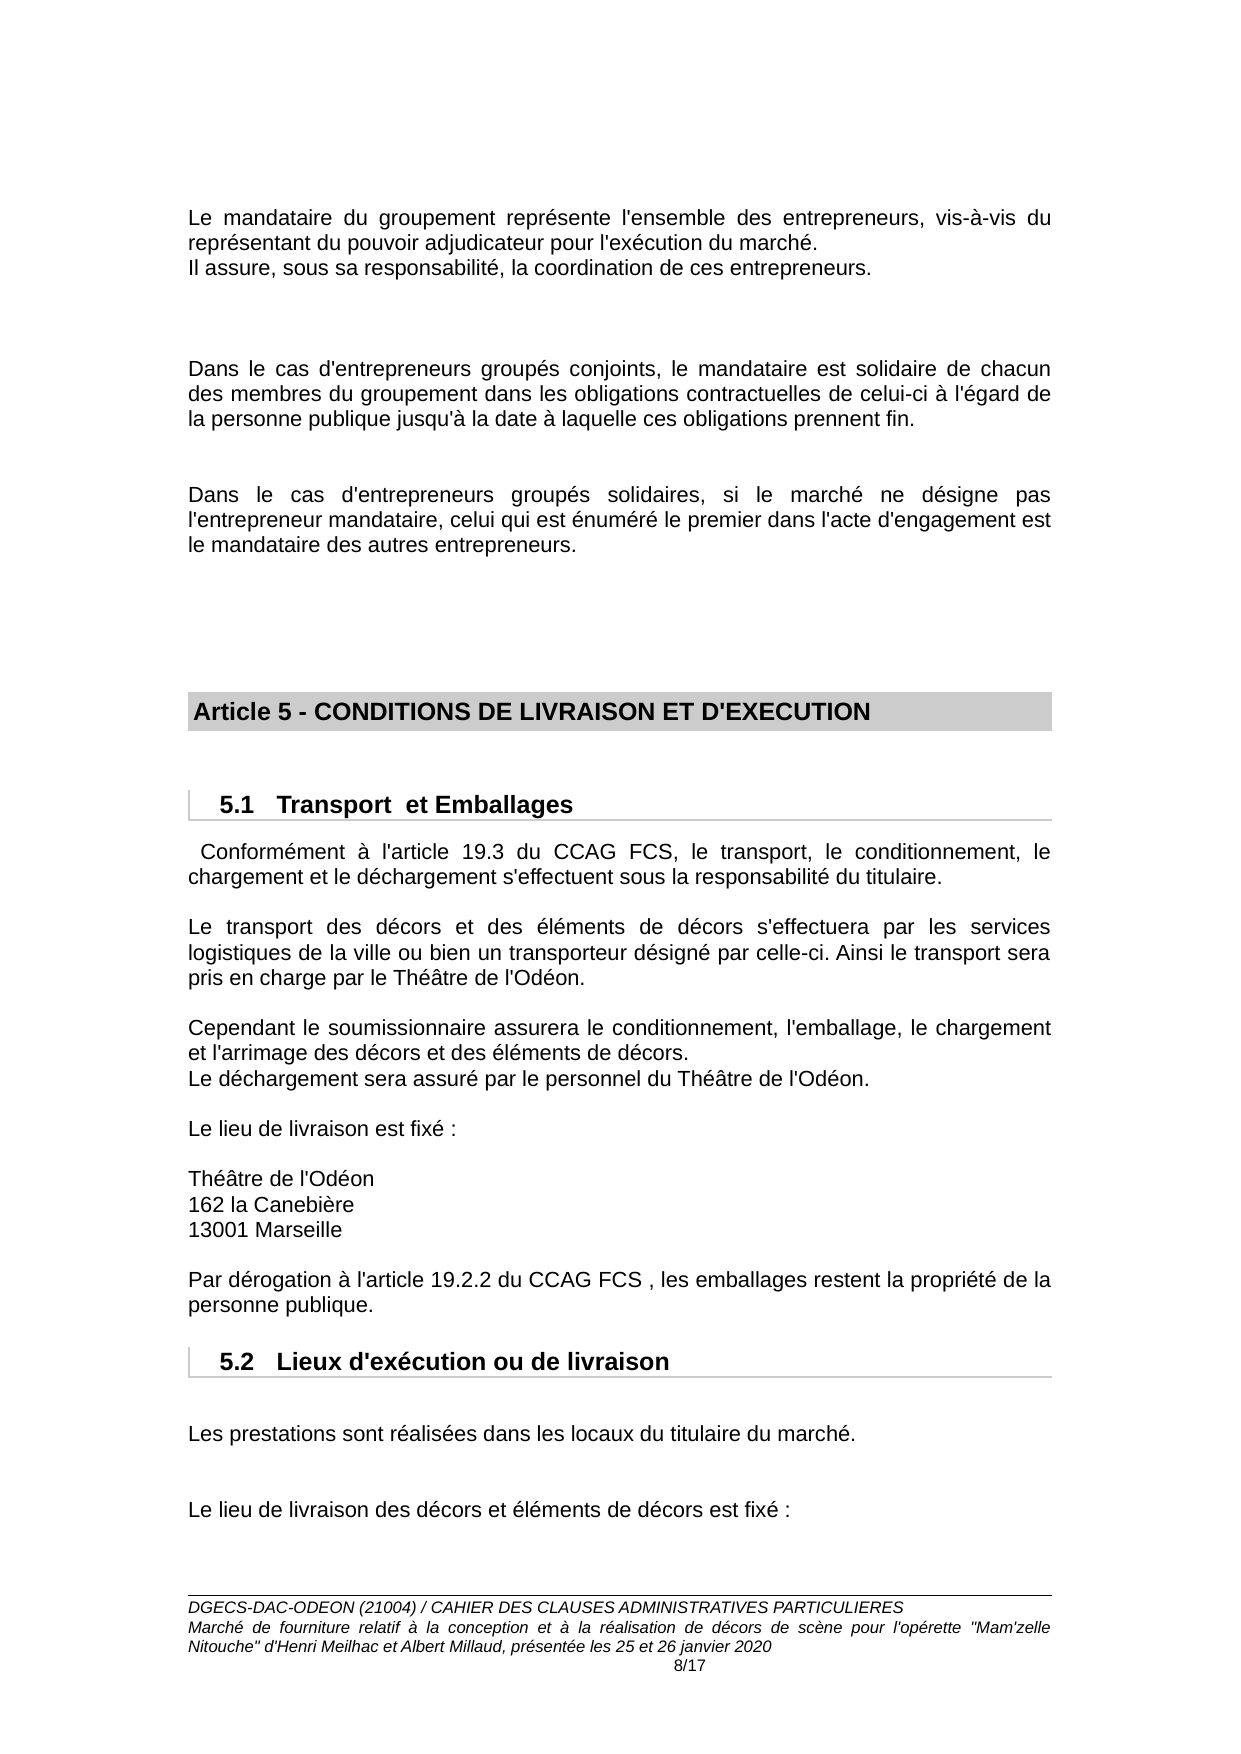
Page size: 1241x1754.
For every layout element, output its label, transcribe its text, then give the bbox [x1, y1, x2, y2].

text 162 la Canebière [188, 1192, 1052, 1217]
text Le mandataire du groupement représente l'ensemble des entrepreneurs, vis-à-vis du représentant du pouvoir adjudicateur pour l'exécution du marché. [188, 204, 1052, 255]
text Par dérogation à l'article 19.2.2 du CCAG FCS , les emballages restent la propriété de la personne publique. [188, 1267, 1052, 1318]
text Conformément à l'article 19.3 du CCAG FCS, le transport, le conditionnement, le chargement et le déchargement s'effectuent sous la responsabilité du titulaire. [188, 839, 1052, 889]
text Dans le cas d'entrepreneurs groupés solidaires, si le marché ne désigne pas l'entrepreneur mandataire, celui qui est énuméré le premier dans l'acte d'engagement est le mandataire des autres entrepreneurs. [188, 482, 1052, 557]
text Le transport des décors et des éléments de décors s'effectuera par les services logistiques de la ville ou bien un transporteur désigné par celle-ci. Ainsi le transport sera pris en charge par le Théâtre de l'Odéon. [188, 914, 1052, 990]
text Il assure, sous sa responsabilité, la coordination de ces entrepreneurs. [188, 255, 1052, 280]
text Le lieu de livraison est fixé : [188, 1116, 1052, 1141]
text Cependant le soumissionnaire assurera le conditionnement, l'emballage, le chargement et l'arrimage des décors et des éléments de décors. [188, 1015, 1052, 1066]
text Le lieu de livraison des décors et éléments de décors est fixé : [188, 1496, 1052, 1522]
text Dans le cas d'entrepreneurs groupés conjoints, le mandataire est solidaire de chacun des membres du groupement dans les obligations contractuelles de celui-ci à l'égard de la personne publique jusqu'à la date à laquelle ces obligations prennent fin. [188, 356, 1052, 431]
subtitle Lieux d'exécution ou de livraison [190, 1347, 1052, 1376]
subtitle Transport et Emballages [190, 790, 1052, 819]
text 13001 Marseille [188, 1217, 1052, 1242]
text Le déchargement sera assuré par le personnel du Théâtre de l'Odéon. [188, 1066, 1052, 1091]
subtitle CONDITIONS DE LIVRAISON ET D'EXECUTION [190, 695, 1050, 729]
text Les prestations sont réalisées dans les locaux du titulaire du marché. [188, 1421, 1052, 1446]
text Théâtre de l'Odéon [188, 1166, 1052, 1192]
